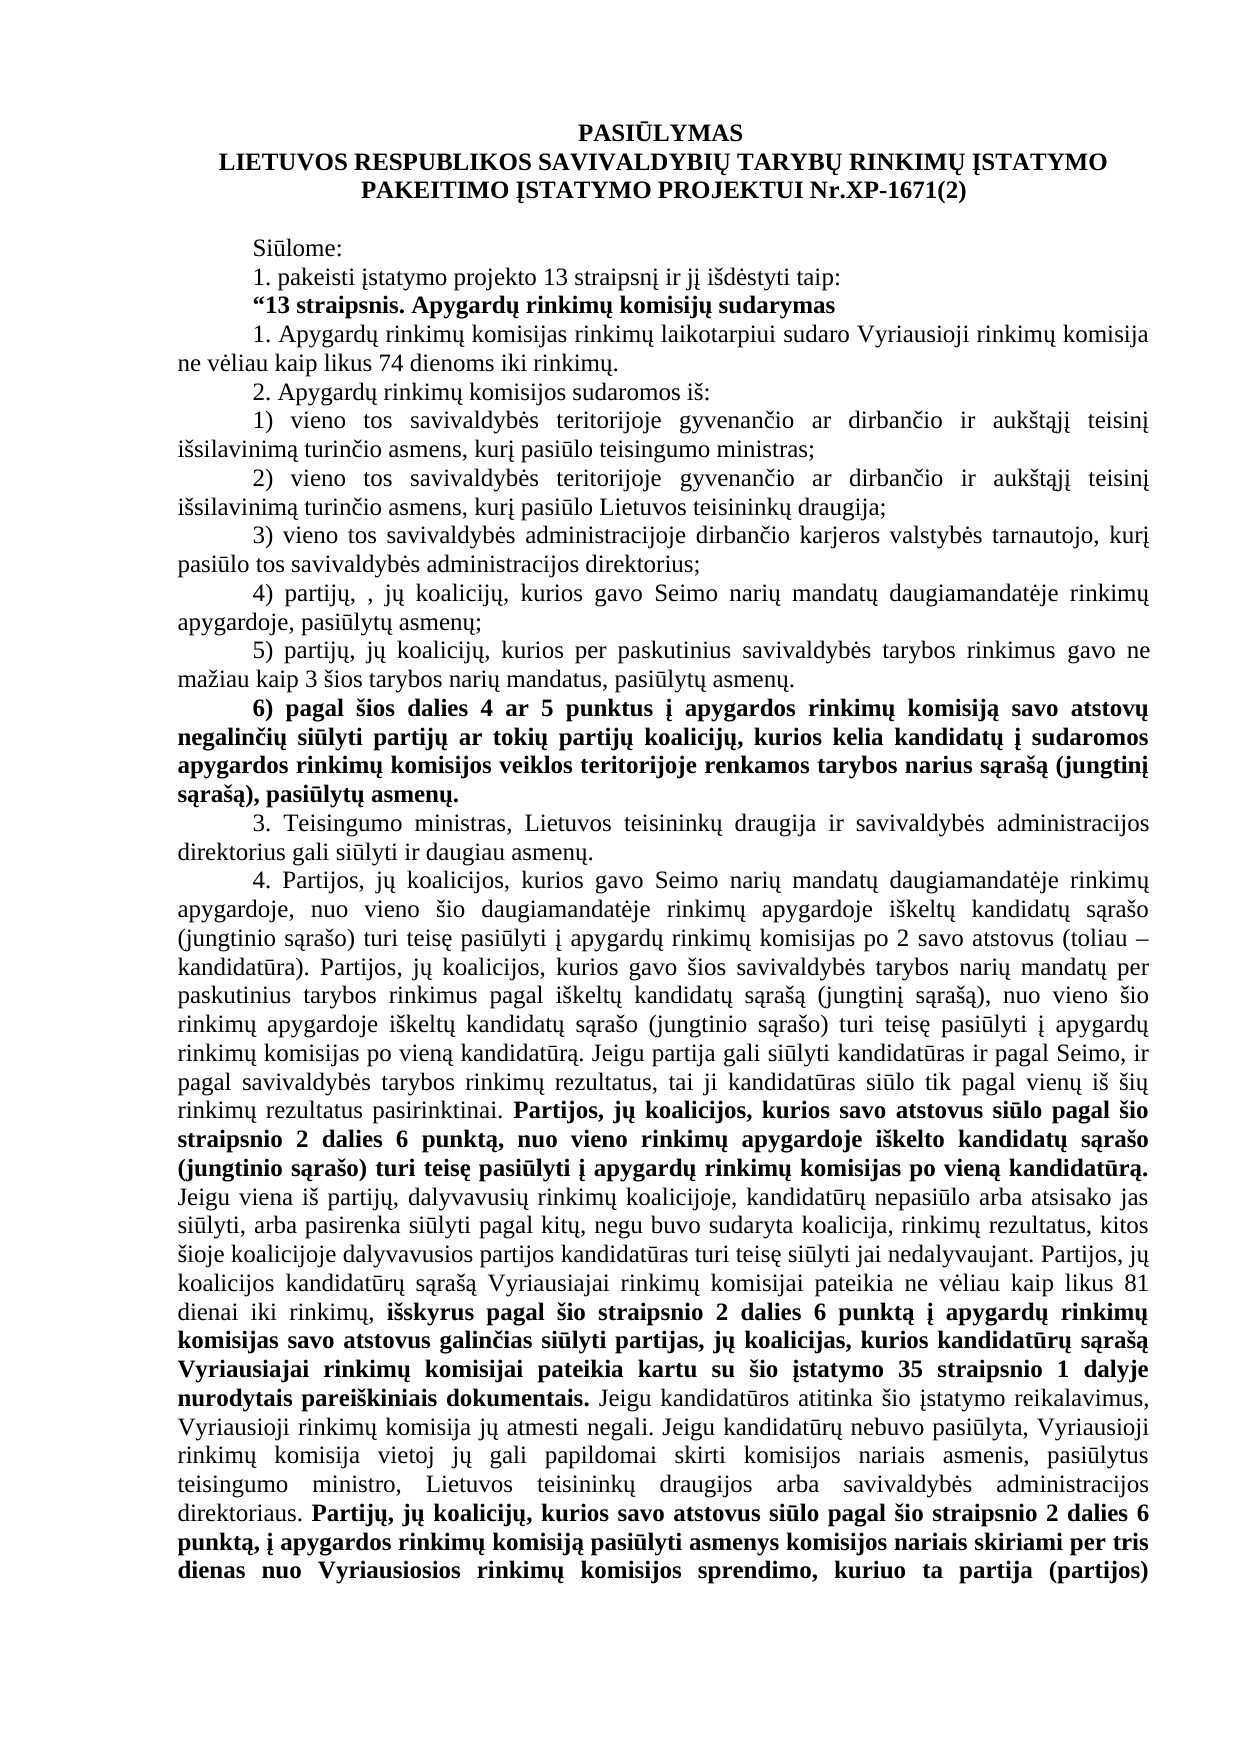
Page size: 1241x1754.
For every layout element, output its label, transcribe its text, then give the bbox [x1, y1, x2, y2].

text 4) partijų, , jų koalicijų, kurios gavo Seimo narių mandatų daugiamandatėje rinkimų apygardoje, pasiūlytų asmenų; [177, 578, 1150, 636]
text 4. Partijos, jų koalicijos, kurios gavo Seimo narių mandatų daugiamandatėje rinkimų apygardoje, nuo vieno šio daugiamandatėje rinkimų apygardoje iškeltų kandidatų sąrašo (jungtinio sąrašo) turi teisę pasiūlyti į apygardų rinkimų komisijas po 2 savo atstovus (toliau – kandidatūra). Partijos, jų koalicijos, kurios gavo šios savivaldybės tarybos narių mandatų per paskutinius tarybos rinkimus pagal iškeltų kandidatų sąrašą (jungtinį sąrašą), nuo vieno šio rinkimų apygardoje iškeltų kandidatų sąrašo (jungtinio sąrašo) turi teisę pasiūlyti į apygardų rinkimų komisijas po vieną kandidatūrą. Jeigu partija gali siūlyti kandidatūras ir pagal Seimo, ir pagal savivaldybės tarybos rinkimų rezultatus, tai ji kandidatūras siūlo tik pagal vienų iš šių rinkimų rezultatus pasirinktinai. Partijos, jų koalicijos, kurios savo atstovus siūlo pagal šio straipsnio 2 dalies 6 punktą, nuo vieno rinkimų apygardoje iškelto kandidatų sąrašo (jungtinio sąrašo) turi teisę pasiūlyti į apygardų rinkimų komisijas po vieną kandidatūrą. Jeigu viena iš partijų, dalyvavusių rinkimų koalicijoje, kandidatūrų nepasiūlo arba atsisako jas siūlyti, arba pasirenka siūlyti pagal kitų, negu buvo sudaryta koalicija, rinkimų rezultatus, kitos šioje koalicijoje dalyvavusios partijos kandidatūras turi teisę siūlyti jai nedalyvaujant. Partijos, jų koalicijos kandidatūrų sąrašą Vyriausiajai rinkimų komisijai pateikia ne vėliau kaip likus 81 dienai iki rinkimų, išskyrus pagal šio straipsnio 2 dalies 6 punktą į apygardų rinkimų komisijas savo atstovus galinčias siūlyti partijas, jų koalicijas, kurios kandidatūrų sąrašą Vyriausiajai rinkimų komisijai pateikia kartu su šio įstatymo 35 straipsnio 1 dalyje nurodytais pareiškiniais dokumentais. Jeigu kandidatūros atitinka šio įstatymo reikalavimus, Vyriausioji rinkimų komisija jų atmesti negali. Jeigu kandidatūrų nebuvo pasiūlyta, Vyriausioji rinkimų komisija vietoj jų gali papildomai skirti komisijos nariais asmenis, pasiūlytus teisingumo ministro, Lietuvos teisininkų draugijos arba savivaldybės administracijos direktoriaus. Partijų, jų koalicijų, kurios savo atstovus siūlo pagal šio straipsnio 2 dalies 6 punktą, į apygardos rinkimų komisiją pasiūlyti asmenys komisijos nariais skiriami per tris dienas nuo Vyriausiosios rinkimų komisijos sprendimo, kuriuo ta partija (partijos) [177, 866, 1150, 1584]
text LIETUVOS RESPUBLIKOS SAVIVALDYBIŲ TARYBŲ RINKIMŲ ĮSTATYMO pakeitimo ĮSTATYMo PROJEKTUI Nr.XP-1671(2) [177, 147, 1150, 204]
text 5) partijų, jų koalicijų, kurios per paskutinius savivaldybės tarybos rinkimus gavo ne mažiau kaip 3 šios tarybos narių mandatus, pasiūlytų asmenų. [177, 636, 1150, 693]
text 2) vieno tos savivaldybės teritorijoje gyvenančio ar dirbančio ir aukštąjį teisinį išsilavinimą turinčio asmens, kurį pasiūlo Lietuvos teisininkų draugija; [177, 463, 1150, 521]
text “13 straipsnis. Apygardų rinkimų komisijų sudarymas [177, 291, 1150, 319]
text 1) vieno tos savivaldybės teritorijoje gyvenančio ar dirbančio ir aukštąjį teisinį išsilavinimą turinčio asmens, kurį pasiūlo teisingumo ministras; [177, 406, 1150, 463]
text 1. pakeisti įstatymo projekto 13 straipsnį ir jį išdėstyti taip: [177, 262, 1150, 291]
text 1. Apygardų rinkimų komisijas rinkimų laikotarpiui sudaro Vyriausioji rinkimų komisija ne vėliau kaip likus 74 dienoms iki rinkimų. [177, 319, 1150, 377]
text Siūlome: [177, 233, 1150, 262]
text 2. Apygardų rinkimų komisijos sudaromos iš: [177, 377, 1150, 406]
text 3) vieno tos savivaldybės administracijoje dirbančio karjeros valstybės tarnautojo, kurį pasiūlo tos savivaldybės administracijos direktorius; [177, 521, 1150, 578]
text 3. Teisingumo ministras, Lietuvos teisininkų draugija ir savivaldybės administracijos direktorius gali siūlyti ir daugiau asmenų. [177, 808, 1150, 866]
subtitle PASIŪLYMAS [177, 118, 1150, 147]
text 6) pagal šios dalies 4 ar 5 punktus į apygardos rinkimų komisiją savo atstovų negalinčių siūlyti partijų ar tokių partijų koalicijų, kurios kelia kandidatų į sudaromos apygardos rinkimų komisijos veiklos teritorijoje renkamos tarybos narius sąrašą (jungtinį sąrašą), pasiūlytų asmenų. [177, 693, 1150, 808]
